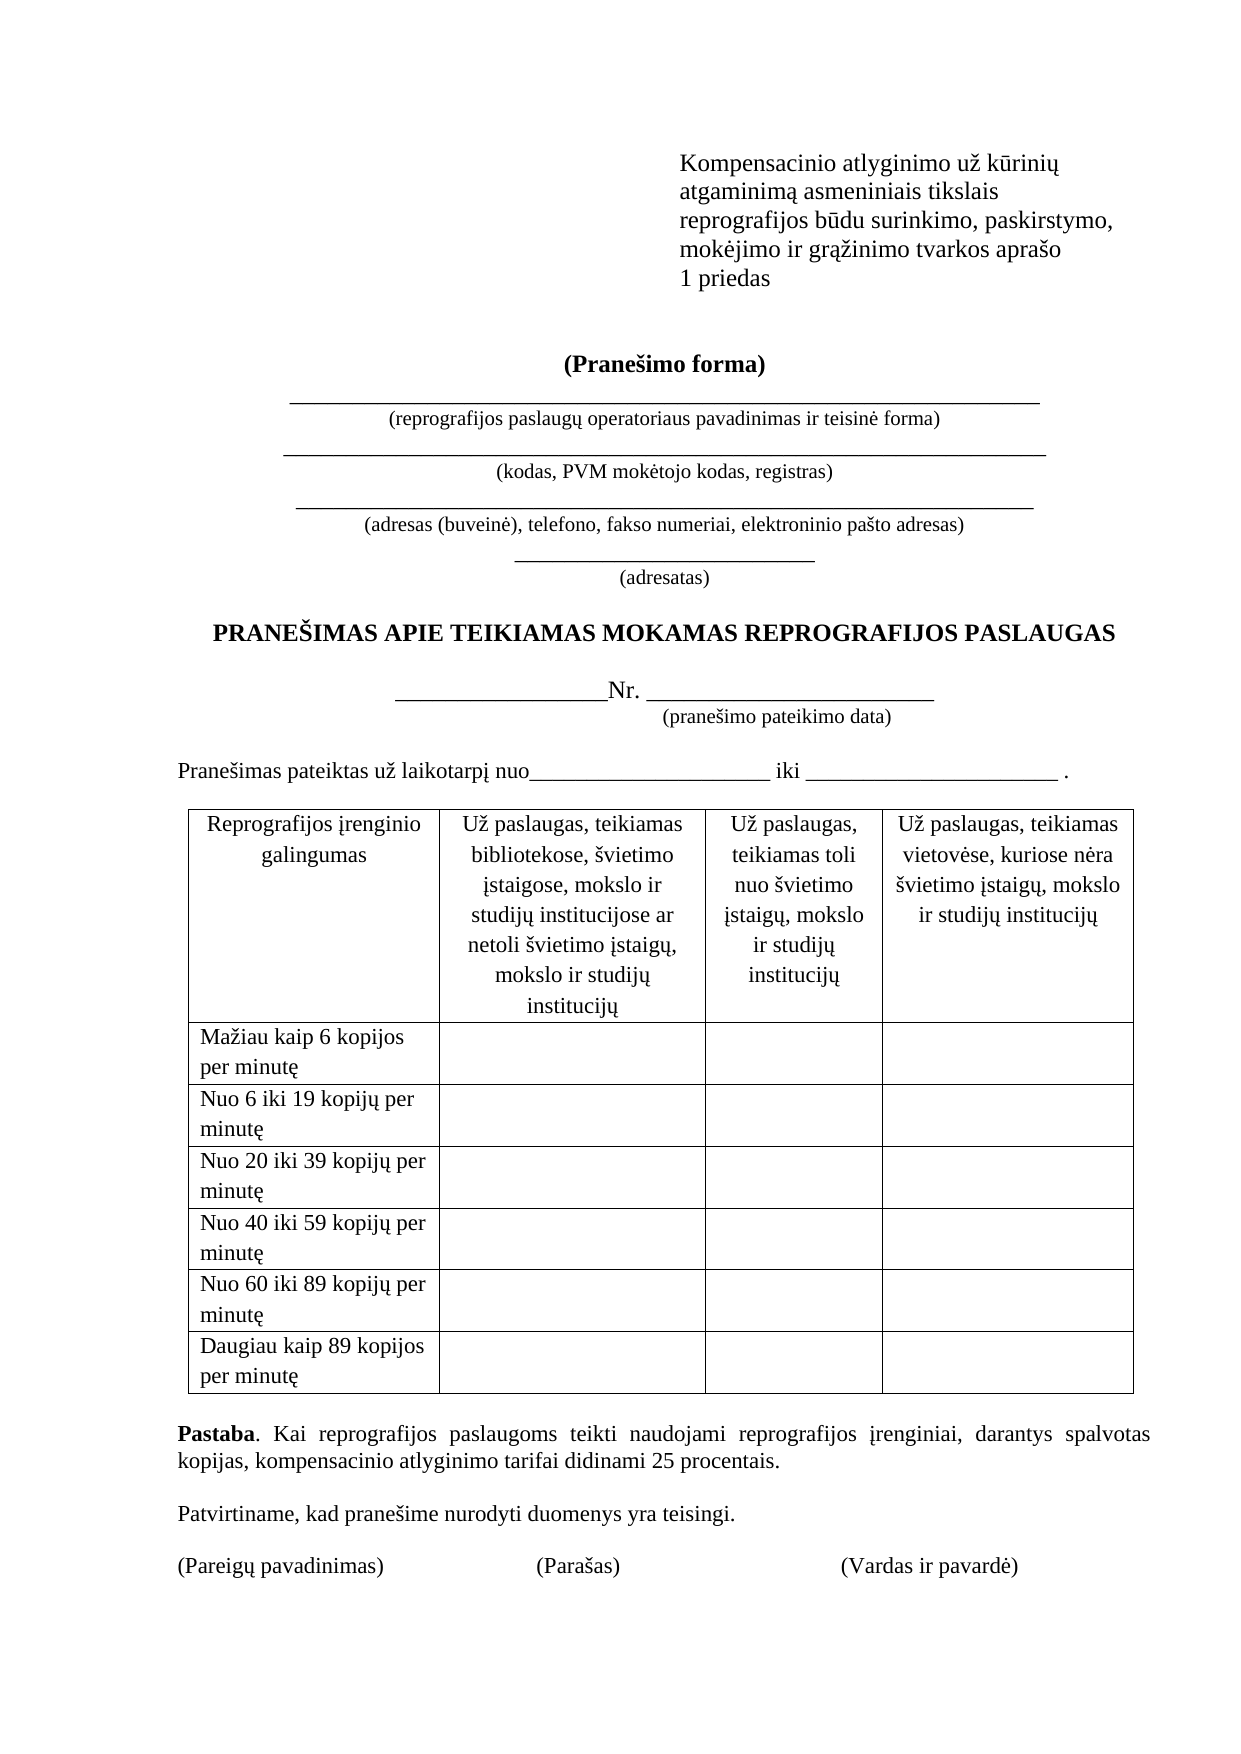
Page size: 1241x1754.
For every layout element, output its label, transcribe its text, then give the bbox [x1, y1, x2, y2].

table_cell [706, 1085, 882, 1146]
table_cell [440, 1147, 705, 1207]
text Pranešimas pateiktas už laikotarpį nuo_____________________ iki ______________________ . [177, 757, 1152, 783]
table_header Už paslaugas, teikiamas vietovėse, kuriose nėra švietimo įstaigų, mokslo ir studijų institucijų [883, 810, 1133, 1022]
table_cell Nuo 6 iki 19 kopijų per minutę [189, 1085, 439, 1146]
text mokėjimo ir grąžinimo tvarkos aprašo 1 priedas [679, 234, 1152, 291]
table_cell [706, 1270, 882, 1331]
text Kompensacinio atlyginimo už kūrinių [679, 148, 1152, 176]
table_cell Mažiau kaip 6 kopijos per minutę [189, 1023, 439, 1084]
text (Pareigų pavadinimas) (Parašas) (Vardas ir pavardė) [177, 1552, 1152, 1579]
text ________________________ [177, 536, 1152, 565]
table_cell [706, 1332, 882, 1393]
text PRANEŠIMAS APIE TEIKIAMAS MOKAMAS REPROGRAFIJOS PASLAUGAS [177, 618, 1152, 646]
text atgaminimą asmeniniais tikslais [679, 176, 1152, 205]
table_cell [883, 1023, 1133, 1084]
text Patvirtiname, kad pranešime nurodyti duomenys yra teisingi. [177, 1499, 1152, 1526]
table_cell [706, 1147, 882, 1207]
text Pastaba. Kai reprografijos paslaugoms teikti naudojami reprografijos įrenginiai, darantys spalvotas kopijas, kompensacinio atlyginimo tarifai didinami 25 procentais. [177, 1421, 1152, 1473]
table_cell [883, 1332, 1133, 1393]
text (adresatas) [177, 565, 1152, 589]
table_header Už paslaugas, teikiamas bibliotekose, švietimo įstaigose, mokslo ir studijų institucijose ar netoli švietimo įstaigų, mokslo ir studijų institucijų [440, 810, 705, 1022]
table_cell [883, 1147, 1133, 1207]
table_header Už paslaugas, teikiamas toli nuo švietimo įstaigų, mokslo ir studijų institucijų [706, 810, 882, 1022]
text (Pranešimo forma) [177, 349, 1152, 378]
text _____________________________________________________________ [177, 430, 1152, 459]
table_cell [440, 1332, 705, 1393]
text (adresas (buveinė), telefono, fakso numeriai, elektroninio pašto adresas) [177, 512, 1152, 536]
table_cell Nuo 60 iki 89 kopijų per minutę [189, 1270, 439, 1331]
table_header Reprografijos įrenginio galingumas [189, 810, 439, 1022]
text ___________________________________________________________ [177, 483, 1152, 512]
text (pranešimo pateikimo data) [327, 704, 1152, 728]
text (reprografijos paslaugų operatoriaus pavadinimas ir teisinė forma) [177, 406, 1152, 430]
table_cell Daugiau kaip 89 kopijos per minutę [189, 1332, 439, 1393]
table_cell [883, 1085, 1133, 1146]
table_cell [883, 1209, 1133, 1269]
text (kodas, PVM mokėtojo kodas, registras) [177, 459, 1152, 483]
table_cell [440, 1085, 705, 1146]
table_cell Nuo 20 iki 39 kopijų per minutę [189, 1147, 439, 1207]
table_cell [440, 1270, 705, 1331]
table_cell [706, 1209, 882, 1269]
text ____________________________________________________________ [177, 378, 1152, 406]
table_cell Nuo 40 iki 59 kopijų per minutę [189, 1209, 439, 1269]
table_cell [706, 1023, 882, 1084]
table_cell [440, 1209, 705, 1269]
table_cell [440, 1023, 705, 1084]
table_cell [883, 1270, 1133, 1331]
text reprografijos būdu surinkimo, paskirstymo, [679, 205, 1152, 234]
text _________________Nr. _______________________ [177, 675, 1152, 704]
